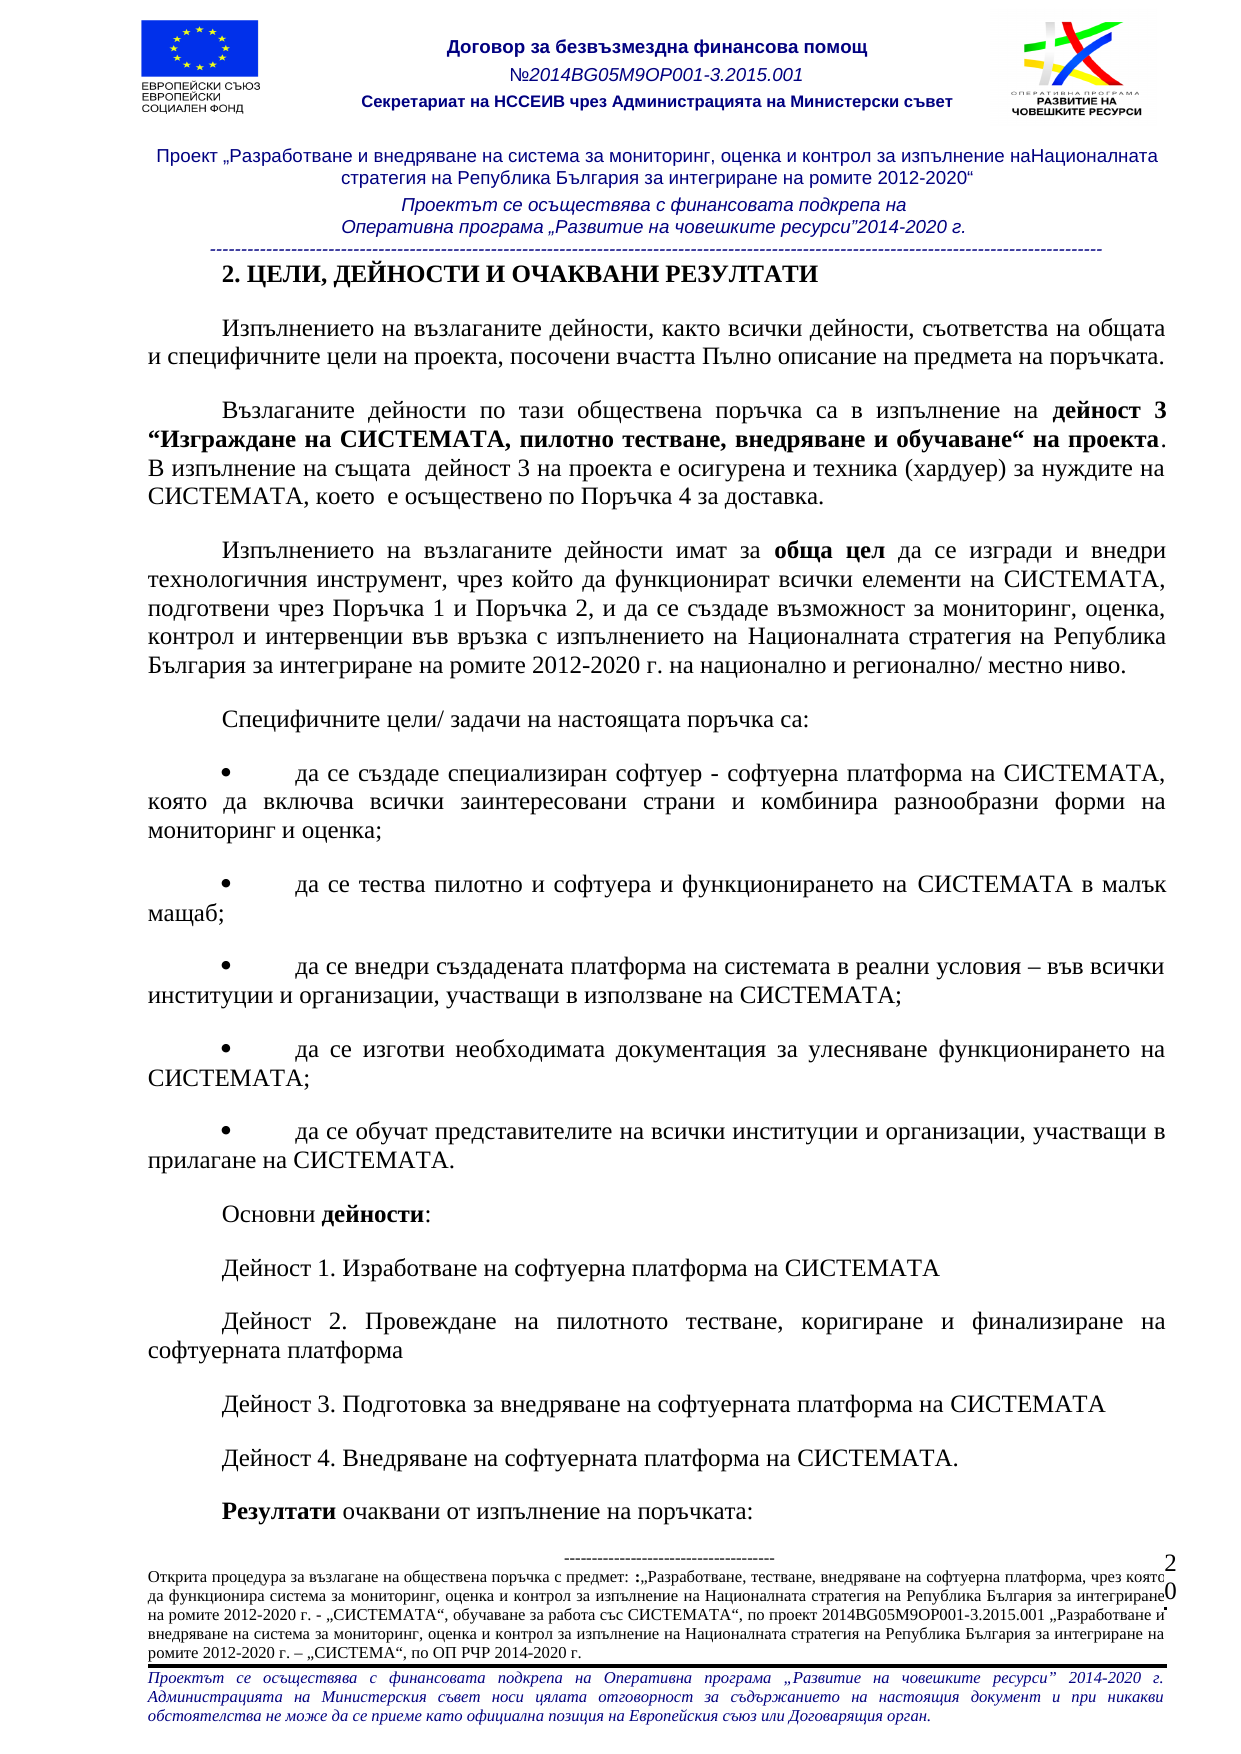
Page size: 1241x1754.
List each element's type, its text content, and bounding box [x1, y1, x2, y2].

text Резултати очаквани от изпълнение на поръчката: [148, 1496, 1167, 1525]
text Дейност 1. Изработване на софтуерна платформа на СИСТЕМАТА [148, 1253, 1167, 1281]
list да се обучат представителите на всички институции и организации, участващи в прилагане на СИСТЕМАТА. [148, 1116, 1167, 1174]
text Дейност 2. Провеждане на пилотното тестване, коригиране и финализиране на софтуерната платформа [148, 1306, 1167, 1364]
text Специфичните цели/ задачи на настоящата поръчка са: [148, 704, 1167, 733]
text Изпълнението на възлаганите дейности имат за обща цел да се изгради и внедри технологичния инструмент, чрез който да функционират всички елементи на СИСТЕМАТА, подготвени чрез Поръчка 1 и Поръчка 2, и да се създаде възможност за мониторинг, оценка, контрол и интервенции във връзка с изпълнението на Националната стратегия на Република България за интегриране на ромите 2012-2020 г. на национално и регионално/ местно ниво. [148, 535, 1167, 679]
list да се създаде специализиран софтуер - софтуерна платформа на СИСТЕМАТА, която да включва всички заинтересовани страни и комбинира разнообразни форми на мониторинг и оценка; [148, 758, 1167, 844]
text Основни дейности: [148, 1199, 1167, 1228]
list да се тества пилотно и софтуера и функционирането на Системата в малък мащаб; [148, 869, 1167, 926]
text Изпълнението на възлаганите дейности, както всички дейности, съответства на общата и специфичните цели на проекта, посочени вчастта Пълно описание на предмета на поръчката. [148, 313, 1167, 370]
subtitle 2. ЦЕЛИ, ДЕЙНОСТИ И ОЧАКВАНИ РЕЗУЛТАТИ [148, 259, 1167, 288]
text Възлаганите дейности по тази обществена поръчка са в изпълнение на дейност 3 “Изграждане на СИСТЕМАТА, пилотно тестване, внедряване и обучаване“ на проекта. В изпълнение на същата дейност 3 на проекта е осигурена и техника (хардуер) за нуждите на СИСТЕМАТА, което е осъществено по Поръчка 4 за доставка. [148, 395, 1167, 510]
list да се изготви необходимата документация за улесняване функционирането на СИСТЕМАТА; [148, 1034, 1167, 1091]
text Дейност 4. Внедряване на софтуерната платформа на системата. [148, 1443, 1167, 1471]
text Дейност 3. Подготовка за внедряване на софтуерната платформа на системата [148, 1389, 1167, 1418]
list да се внедри създадената платформа на системата в реални условия – във всички институции и организации, участващи в използване на СИСТЕМАТА; [148, 951, 1167, 1009]
